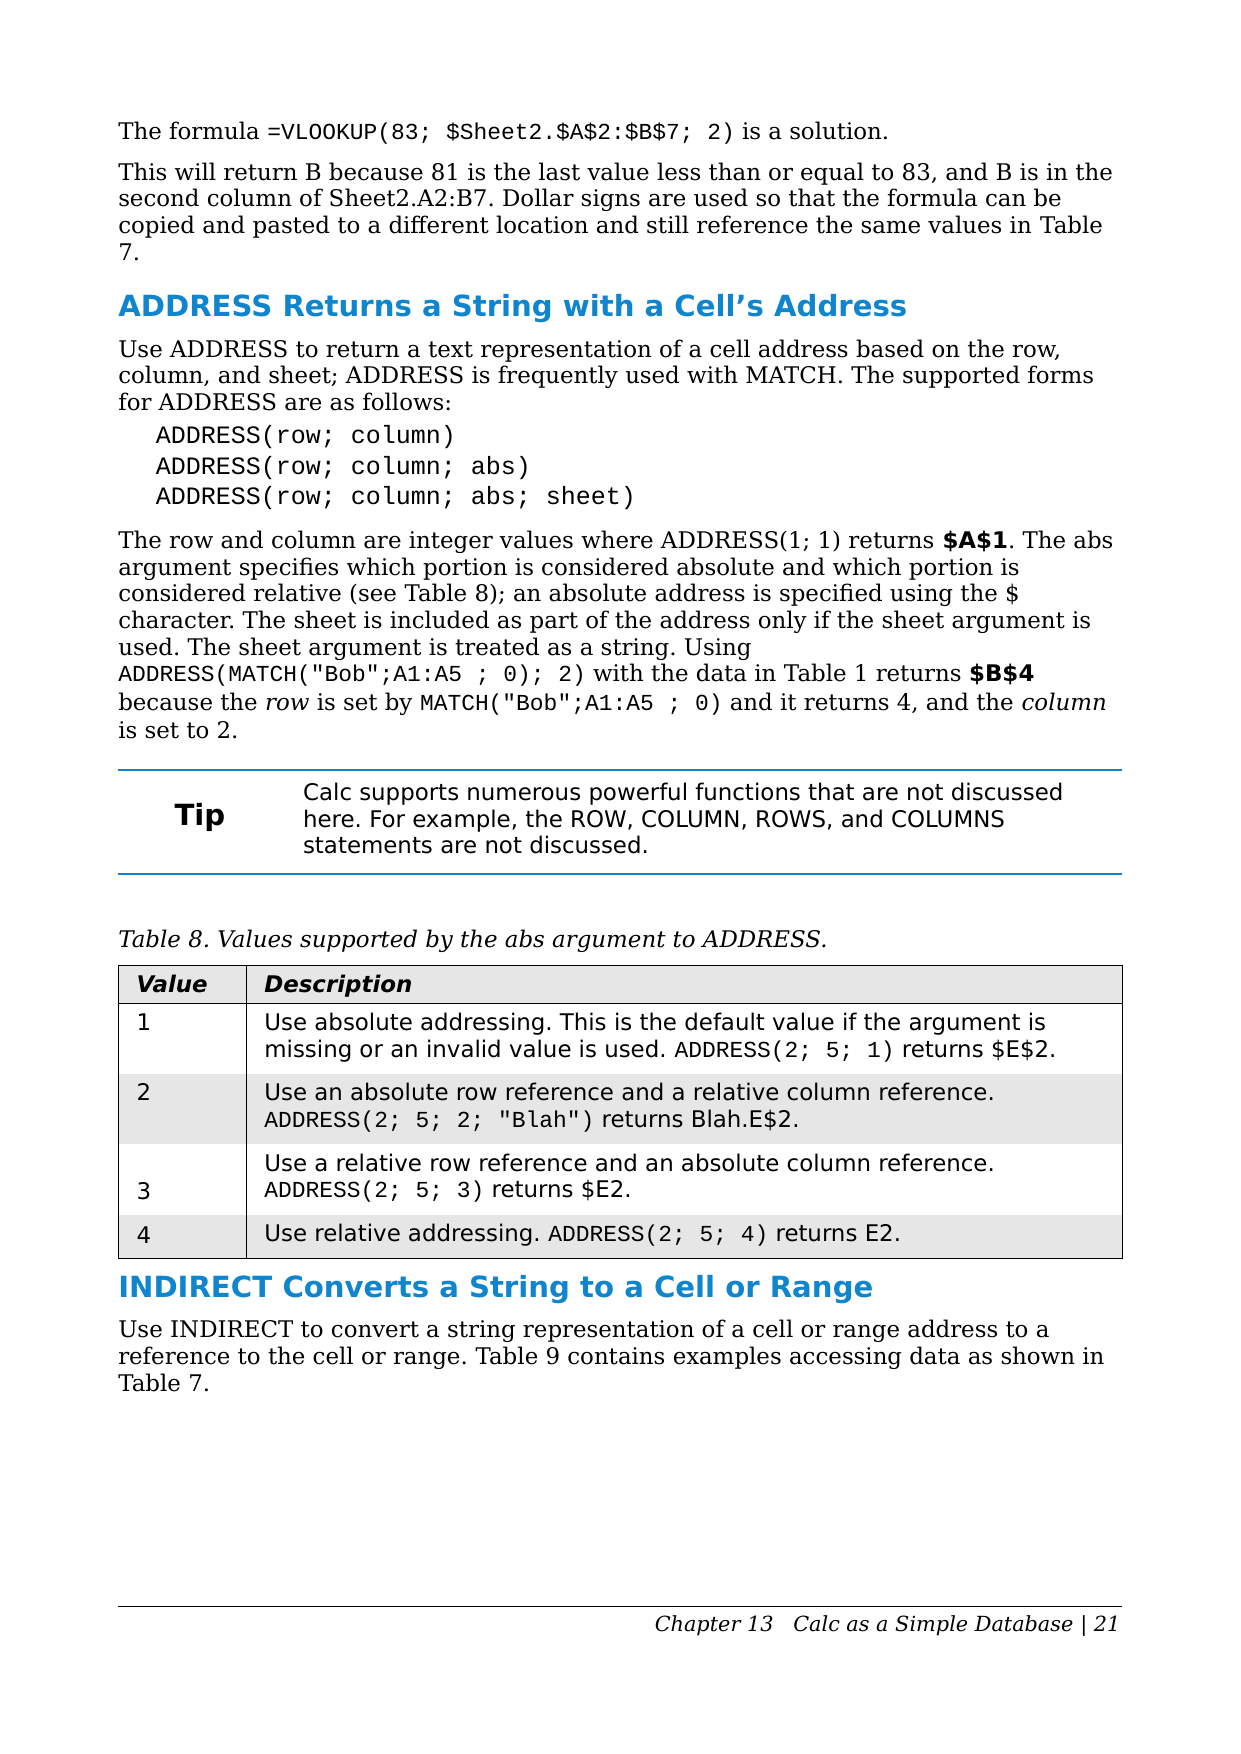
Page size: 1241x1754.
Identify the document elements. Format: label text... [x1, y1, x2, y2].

subtitle INDIRECT Converts a String to a Cell or Range [118, 1270, 1122, 1304]
text The formula =VLOOKUP(83; $Sheet2.$A$2:$B$7; 2) is a solution. [118, 118, 1122, 146]
text ADDRESS(row; column; abs; sheet) [156, 484, 1092, 512]
text The row and column are integer values where ADDRESS(1; 1) returns $A$1. The abs argument specifies which portion is considered absolute and which portion is considered relative (see Table 8); an absolute address is specified using the $ character. The sheet is included as part of the address only if the sheet argument is used. The sheet argument is treated as a string. Using ADDRESS(MATCH("Bob";A1:A5 ; 0); 2) with the data in Table 1 returns $B$4 because the row is set by MATCH("Bob";A1:A5 ; 0) and it returns 4, and the column is set to 2. [118, 527, 1122, 743]
table_cell 3 [119, 1144, 246, 1214]
text ADDRESS(row; column; abs) [156, 453, 1092, 482]
list Use ADDRESS to return a text representation of a cell address based on the row, column, and sheet; ADDRESS is frequently used with MATCH. The supported forms for ADDRESS are as follows: [118, 336, 1122, 416]
table_cell Use absolute addressing. This is the default value if the argument is missing or an invalid value is used. ADDRESS(2; 5; 1) returns $E$2. [247, 1004, 1122, 1074]
table_header Description [247, 966, 1122, 1003]
table_header Value [119, 966, 246, 1003]
table_cell 1 [119, 1004, 246, 1074]
text ADDRESS(row; column) [156, 422, 1092, 451]
table_cell Use an absolute row reference and a relative column reference. ADDRESS(2; 5; 2; "Blah") returns Blah.E$2. [247, 1074, 1122, 1144]
table_header Tip [118, 771, 281, 872]
text This will return B because 81 is the last value less than or equal to 83, and B is in the second column of Sheet2.A2:B7. Dollar signs are used so that the formula can be copied and pasted to a different location and still reference the same values in Table 7. [118, 159, 1122, 265]
subtitle ADDRESS Returns a String with a Cell’s Address [118, 290, 1122, 324]
text Table 8. Values supported by the abs argument to ADDRESS. [118, 926, 1122, 953]
text Use INDIRECT to convert a string representation of a cell or range address to a reference to the cell or range. Table 9 contains examples accessing data as shown in Table 7. [118, 1317, 1122, 1397]
table_cell 4 [119, 1215, 246, 1258]
table_cell Use relative addressing. ADDRESS(2; 5; 4) returns E2. [247, 1215, 1122, 1258]
table_cell Use a relative row reference and an absolute column reference. ADDRESS(2; 5; 3) returns $E2. [247, 1144, 1122, 1214]
table_cell 2 [119, 1074, 246, 1144]
table_header Calc supports numerous powerful functions that are not discussed here. For example, the ROW, COLUMN, ROWS, and COLUMNS statements are not discussed. [281, 771, 1122, 872]
